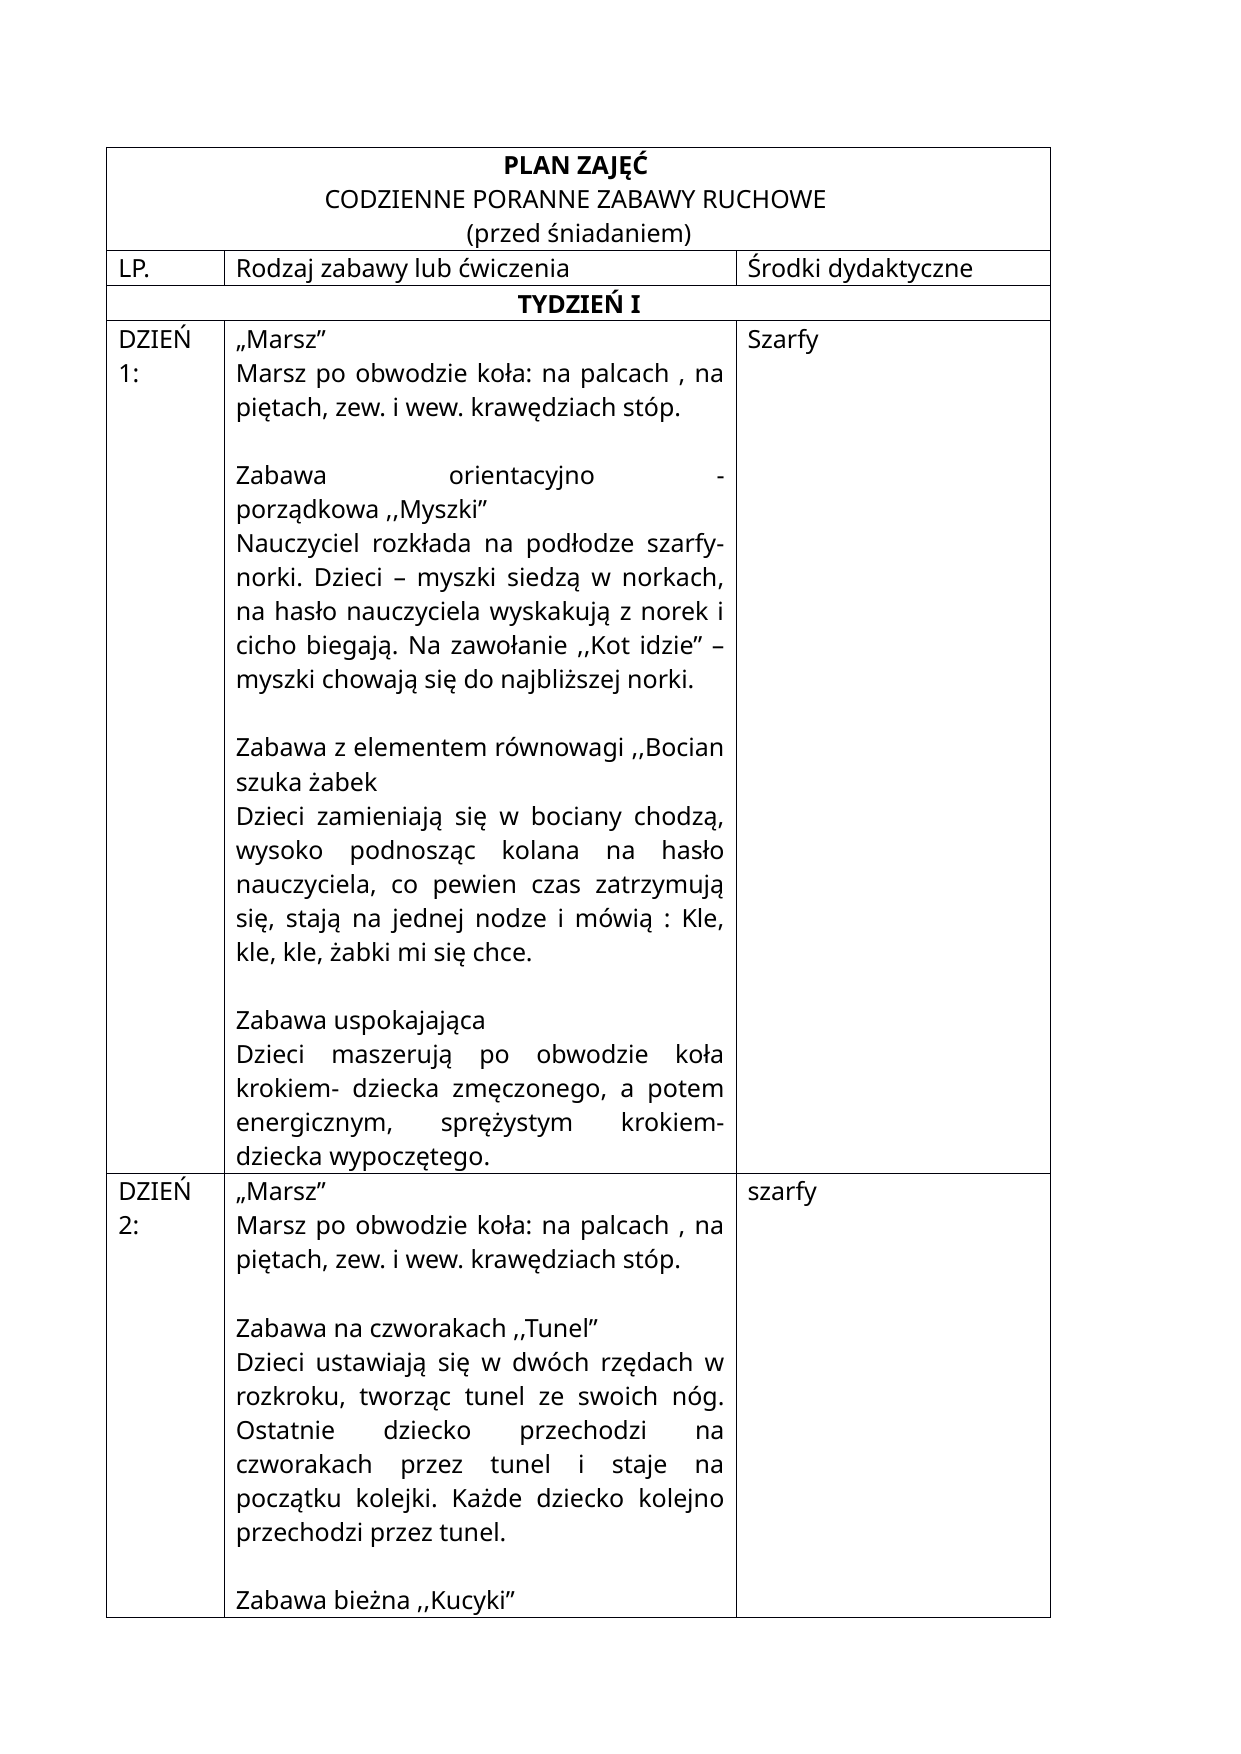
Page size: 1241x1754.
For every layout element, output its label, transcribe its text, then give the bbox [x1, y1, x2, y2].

table_cell Rodzaj zabawy lub ćwiczenia [225, 251, 736, 285]
table_header PLAN ZAJĘĆ CODZIENNE PORANNE ZABAWY RUCHOWE (przed śniadaniem) [107, 148, 1050, 250]
table_cell „Marsz” Marsz po obwodzie koła: na palcach , na piętach, zew. i wew. krawędziach stóp. Zabawa na czworakach ,,Tunel” Dzieci ustawiają się w dwóch rzędach w rozkroku, tworząc tunel ze swoich nóg. Ostatnie dziecko przechodzi na czworakach przez tunel i staje na początku kolejki. Każde dziecko kolejno przechodzi przez tunel. Zabawa bieżna ,,Kucyki” [225, 1174, 736, 1617]
table_cell LP. [107, 251, 224, 285]
table_cell Środki dydaktyczne [737, 251, 1050, 285]
table_cell DZIEŃ 2: [107, 1174, 224, 1617]
table_cell szarfy [737, 1174, 1050, 1617]
table_cell „Marsz” Marsz po obwodzie koła: na palcach , na piętach, zew. i wew. krawędziach stóp. Zabawa orientacyjno - porządkowa ,,Myszki” Nauczyciel rozkłada na podłodze szarfy- norki. Dzieci – myszki siedzą w norkach, na hasło nauczyciela wyskakują z norek i cicho biegają. Na zawołanie ,,Kot idzie” – myszki chowają się do najbliższej norki. Zabawa z elementem równowagi ,,Bocian szuka żabek Dzieci zamieniają się w bociany chodzą, wysoko podnosząc kolana na hasło nauczyciela, co pewien czas zatrzymują się, stają na jednej nodze i mówią : Kle, kle, kle, żabki mi się chce. Zabawa uspokajająca Dzieci maszerują po obwodzie koła krokiem- dziecka zmęczonego, a potem energicznym, sprężystym krokiem- dziecka wypoczętego. [225, 321, 736, 1173]
table_cell TYDZIEŃ I [107, 286, 1050, 320]
table_cell DZIEŃ 1: [107, 321, 224, 1173]
table_cell Szarfy [737, 321, 1050, 1173]
